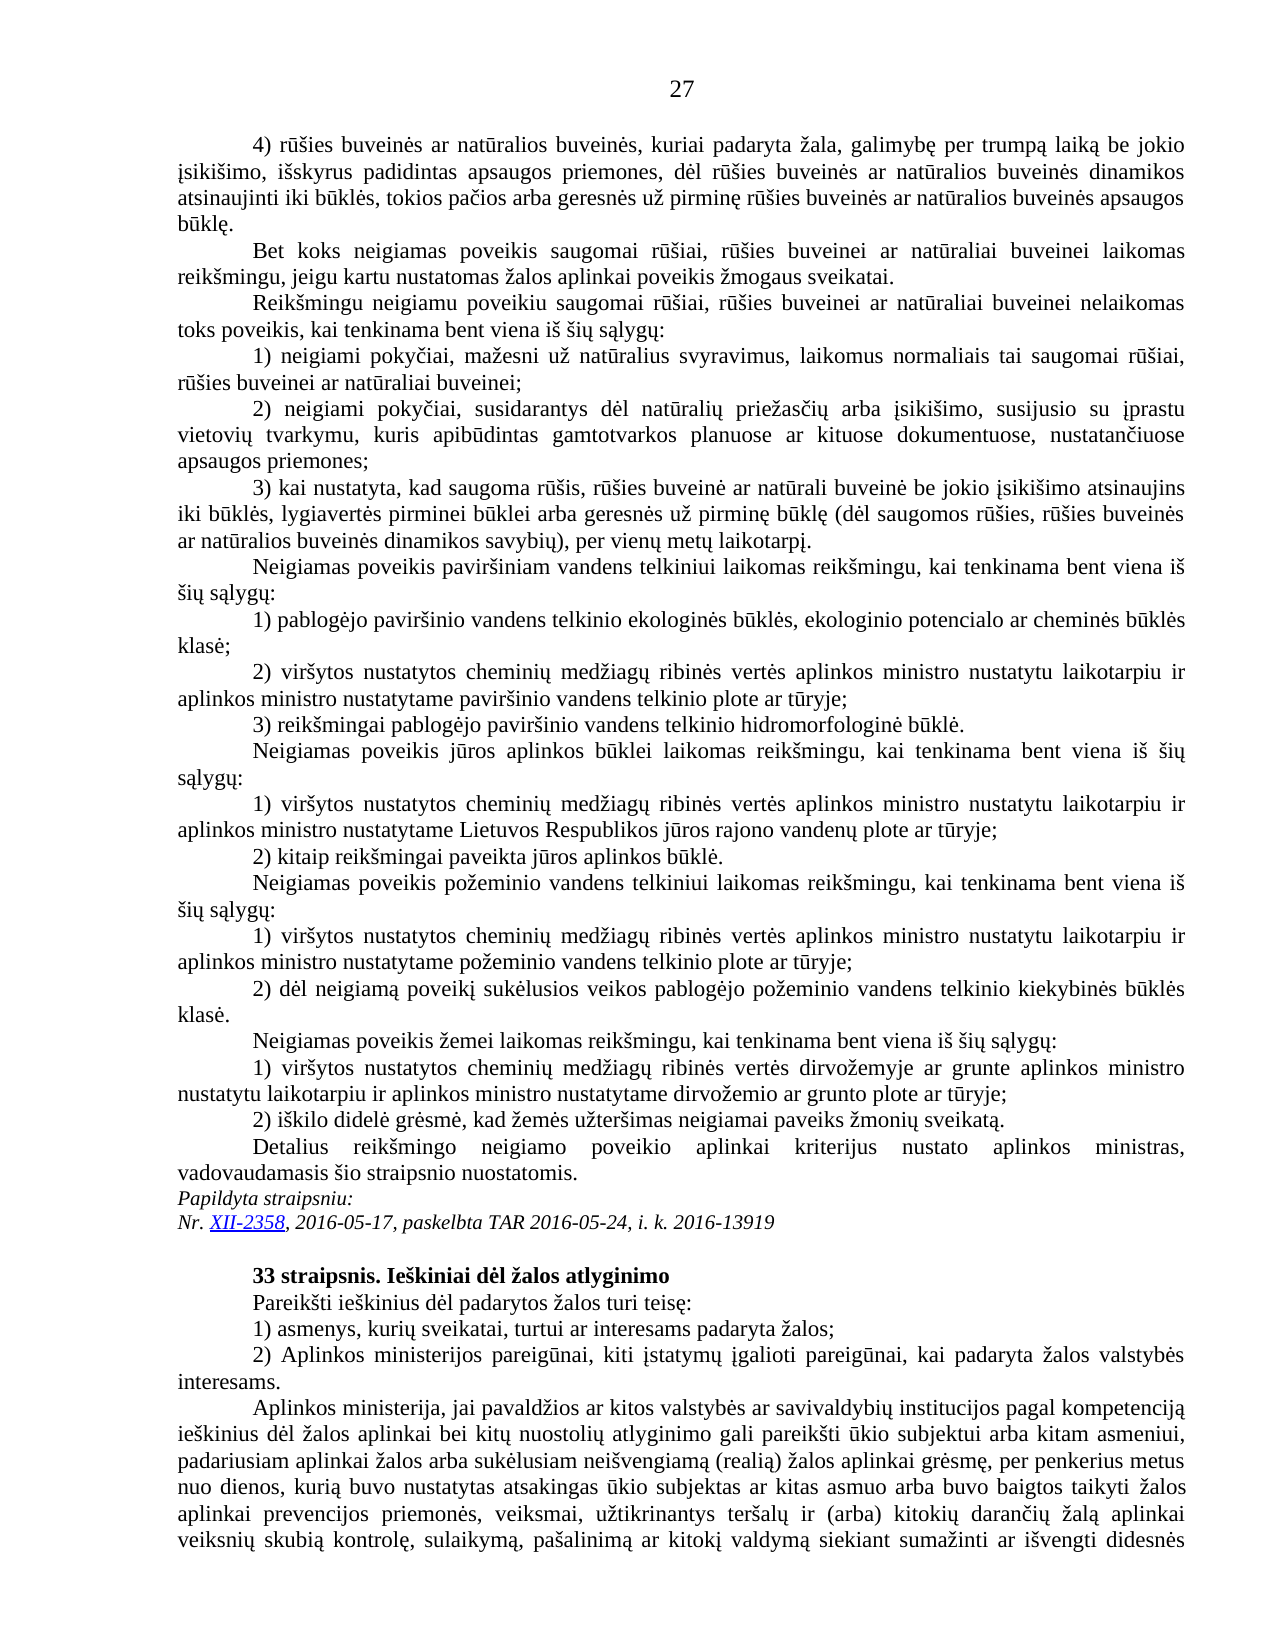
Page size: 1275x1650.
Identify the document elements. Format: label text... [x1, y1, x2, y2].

text 1) viršytos nustatytos cheminių medžiagų ribinės vertės aplinkos ministro nustatytu laikotarpiu ir aplinkos ministro nustatytame Lietuvos Respublikos jūros rajono vandenų plote ar tūryje; [177, 790, 1186, 843]
text 33 straipsnis. Ieškiniai dėl žalos atlyginimo [177, 1262, 1186, 1289]
text 2) dėl neigiamą poveikį sukėlusios veikos pablogėjo požeminio vandens telkinio kiekybinės būklės klasė. [177, 975, 1186, 1027]
text 1) pablogėjo paviršinio vandens telkinio ekologinės būklės, ekologinio potencialo ar cheminės būklės klasė; [177, 606, 1186, 658]
text 1) asmenys, kurių sveikatai, turtui ar interesams padaryta žalos; [177, 1315, 1186, 1341]
text 1) neigiami pokyčiai, mažesni už natūralius svyravimus, laikomus normaliais tai saugomai rūšiai, rūšies buveinei ar natūraliai buveinei; [177, 342, 1186, 395]
text Pareikšti ieškinius dėl padarytos žalos turi teisę: [177, 1289, 1186, 1315]
text 1) viršytos nustatytos cheminių medžiagų ribinės vertės dirvožemyje ar grunte aplinkos ministro nustatytu laikotarpiu ir aplinkos ministro nustatytame dirvožemio ar grunto plote ar tūryje; [177, 1054, 1186, 1106]
text 2) Aplinkos ministerijos pareigūnai, kiti įstatymų įgalioti pareigūnai, kai padaryta žalos valstybės interesams. [177, 1341, 1186, 1394]
text Papildyta straipsniu: [177, 1186, 1186, 1209]
text Neigiamas poveikis paviršiniam vandens telkiniui laikomas reikšmingu, kai tenkinama bent viena iš šių sąlygų: [177, 553, 1186, 606]
text 3) reikšmingai pablogėjo paviršinio vandens telkinio hidromorfologinė būklė. [177, 711, 1186, 737]
text 1) viršytos nustatytos cheminių medžiagų ribinės vertės aplinkos ministro nustatytu laikotarpiu ir aplinkos ministro nustatytame požeminio vandens telkinio plote ar tūryje; [177, 922, 1186, 975]
text Neigiamas poveikis jūros aplinkos būklei laikomas reikšmingu, kai tenkinama bent viena iš šių sąlygų: [177, 737, 1186, 790]
text Neigiamas poveikis žemei laikomas reikšmingu, kai tenkinama bent viena iš šių sąlygų: [177, 1027, 1186, 1054]
text Neigiamas poveikis požeminio vandens telkiniui laikomas reikšmingu, kai tenkinama bent viena iš šių sąlygų: [177, 869, 1186, 922]
text 2) kitaip reikšmingai paveikta jūros aplinkos būklė. [177, 843, 1186, 869]
text 2) iškilo didelė grėsmė, kad žemės užteršimas neigiamai paveiks žmonių sveikatą. [177, 1106, 1186, 1133]
text 2) viršytos nustatytos cheminių medžiagų ribinės vertės aplinkos ministro nustatytu laikotarpiu ir aplinkos ministro nustatytame paviršinio vandens telkinio plote ar tūryje; [177, 658, 1186, 711]
text Nr. XII-2358, 2016-05-17, paskelbta TAR 2016-05-24, i. k. 2016-13919 [177, 1209, 1186, 1234]
text 3) kai nustatyta, kad saugoma rūšis, rūšies buveinė ar natūrali buveinė be jokio įsikišimo atsinaujins iki būklės, lygiavertės pirminei būklei arba geresnės už pirminę būklę (dėl saugomos rūšies, rūšies buveinės ar natūralios buveinės dinamikos savybių), per vienų metų laikotarpį. [177, 474, 1186, 553]
text Reikšmingu neigiamu poveikiu saugomai rūšiai, rūšies buveinei ar natūraliai buveinei nelaikomas toks poveikis, kai tenkinama bent viena iš šių sąlygų: [177, 289, 1186, 342]
text 4) rūšies buveinės ar natūralios buveinės, kuriai padaryta žala, galimybę per trumpą laiką be jokio įsikišimo, išskyrus padidintas apsaugos priemones, dėl rūšies buveinės ar natūralios buveinės dinamikos atsinaujinti iki būklės, tokios pačios arba geresnės už pirminę rūšies buveinės ar natūralios buveinės apsaugos būklę. [177, 131, 1186, 237]
text Bet koks neigiamas poveikis saugomai rūšiai, rūšies buveinei ar natūraliai buveinei laikomas reikšmingu, jeigu kartu nustatomas žalos aplinkai poveikis žmogaus sveikatai. [177, 237, 1186, 289]
text 2) neigiami pokyčiai, susidarantys dėl natūralių priežasčių arba įsikišimo, susijusio su įprastu vietovių tvarkymu, kuris apibūdintas gamtotvarkos planuose ar kituose dokumentuose, nustatančiuose apsaugos priemones; [177, 395, 1186, 474]
text Detalius reikšmingo neigiamo poveikio aplinkai kriterijus nustato aplinkos ministras, vadovaudamasis šio straipsnio nuostatomis. [177, 1133, 1186, 1186]
text Aplinkos ministerija, jai pavaldžios ar kitos valstybės ar savivaldybių institucijos pagal kompetenciją ieškinius dėl žalos aplinkai bei kitų nuostolių atlyginimo gali pareikšti ūkio subjektui arba kitam asmeniui, padariusiam aplinkai žalos arba sukėlusiam neišvengiamą (realią) žalos aplinkai grėsmę, per penkerius metus nuo dienos, kurią buvo nustatytas atsakingas ūkio subjektas ar kitas asmuo arba buvo baigtos taikyti žalos aplinkai prevencijos priemonės, veiksmai, užtikrinantys teršalų ir (arba) kitokių darančių žalą aplinkai veiksnių skubią kontrolę, sulaikymą, pašalinimą ar kitokį valdymą siekiant sumažinti ar išvengti didesnės [177, 1394, 1186, 1552]
